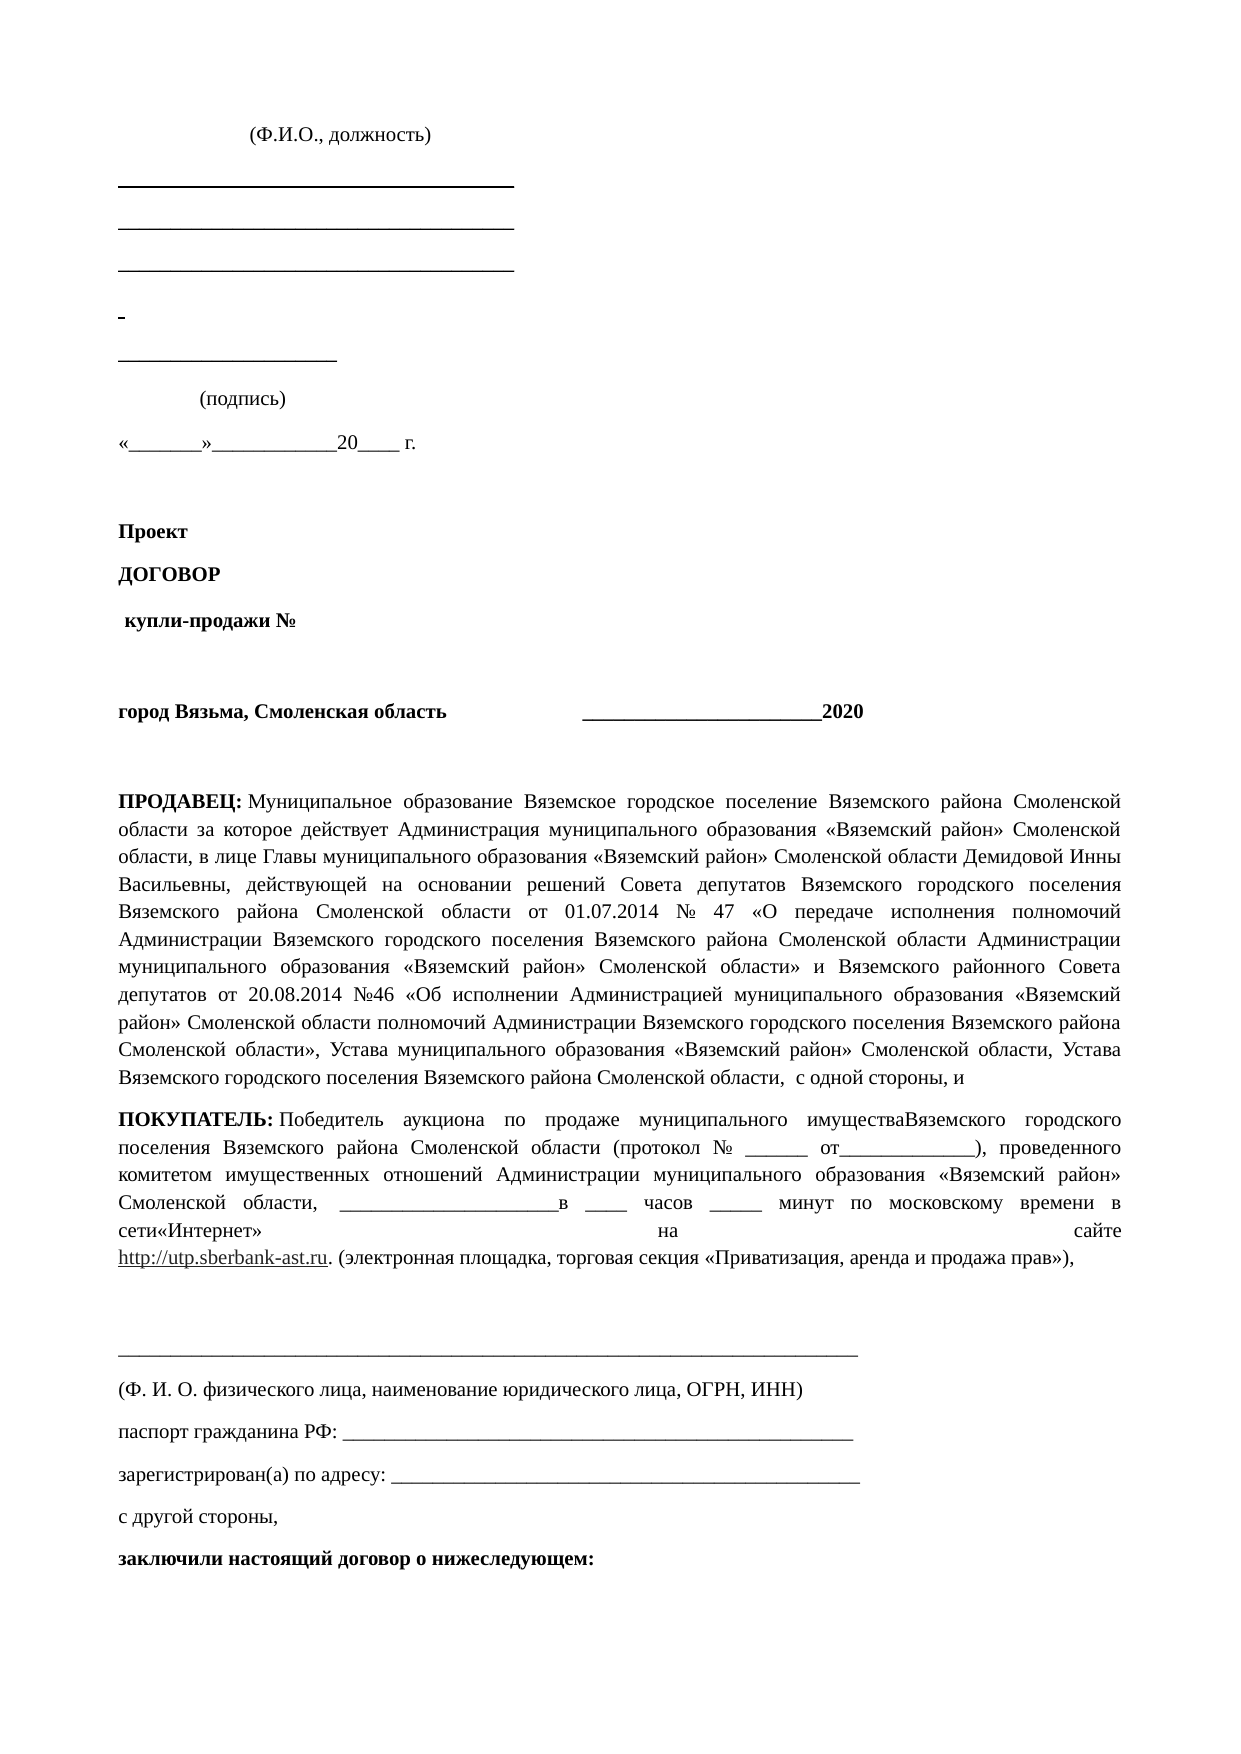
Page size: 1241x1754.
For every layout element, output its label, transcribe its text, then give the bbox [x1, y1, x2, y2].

table_cell Муниципальное образование Вяземское городское поселение Вяземского района Смоленской области за которое действует Администрация муниципального образования «Вяземский район» Смоленской области, в лице Главы муниципального образования «Вяземский район» Смоленской области Демидовой Инны Васильевны (Продавец)в соответствии с Постановлением Правительства Российской Федерации от 27.08.2012 № 860 «Об организации и проведении продажи государственного или муниципального имущества в электронной форме», постановлением Администрации муниципального образования «Вяземский район» Смоленской области от 24.01.2020 №78 «О списании имущества, находящегося в муниципальной собственности Вяземского городского поселения Вяземского района Смоленской области», распоряжением Администрации муниципального образования «Вяземский район» Смоленской области от 09.04.2020 № 139-р «Об организации и проведении аукциона по продаже муниципального имущества Вяземского городского поселения Вяземского района Смоленской области»,регламентом электронной площадки http://utp.sberbank-ast.ru, сообщает о проведении22мая 2020 года в 11 часов 00 минут по московскому времени аукциона в сети «Интернет» на сайте http://utp.sberbank-ast.ru. (далее – электронная площадка) (торговая секция «Приватизация, аренда и продажа прав») по продаже находящегося в муниципальной собственности Вяземского городского поселения Вяземского района Смоленской области имущества. Официальный сайт Продавца: www.vyazma.ru. Адрес электронной почты: kio@vyazma.ru. Оператор электронной площадки: ЗАО «Сбербанк-АСТ». Контактная информация по Оператору: адрес местонахождения: 119180, г. Москва, ул. Большая Якиманка, д. 23 контактный телефон: 7 (495) 787-29-97, 7 (495) 787-29-99 адрес электронной почты: property@sberbank-ast.ru, company@sberbank-ast.ru Инструкция по работе в торговой секции «Приватизация, аренда и продажа прав») электронной площадки http://utp.sberbank-ast.ru размещена по адресу: http://utp.sberbank-ast.ru/AP/Notice/652/Instructions. 1. Сведения об объекте продажи на аукционе: 1.1. Наименование имущества: чугунные трубы, являющиеся частью водовода 2D 600 протяженностью 13 км от Бознянского водозабора до базы МП «Водоканал» г. Вязьма Смоленской области, протяжённостью 760 п. м. в количестве 97 шт. 1.2. Местонахождение: Смоленская область, Вяземский район, г. Вязьма 1.3. Собственность: муниципальная 1.4. Рыночная стоимость объекта по оценке – 2 086 209, 00 руб., в том числе НДС 20 %; 1.5. Способ приватизации – аукцион в электронной форме открытый по составу участников 1.6. Начальная цена объекта продажи(с учетом НДС 20 %, с учетом затрат на оформление технической документации, проведение оценки) – 2 091 209, 00 руб. 1.7. Шаг аукциона – 5 % от начальной цены (величина повышения начальной цены) – составляет 104 560,45 руб. 1.8. Сумма задатка – 20 % от начальной цены – 418 241,8 руб. (НДС не облагается). 1.9. Форма платежа – единовременная. 1.10. Аукцион проводится повторно в связи с тем, что предыдущие торги были признаны несостоявшимися. 1.11. Победителем аукциона признается участник, предложивший наиболее высокую цену за продаваемый объект. Сведения о порядке участия в аукционе, проводимом в электронной форме и подведении итогов Дата и время начала приёма заявок на участие в аукционе - 16 апреля 2020 г. 8:00 Дата окончания приёма заявок на участие в аукционе – 18мая 2020 г. 17:00 Дата определения участников аукциона – 20мая 2020 г. Срок внесения задатка, т.е. поступления суммы задатка на счет Оператора: до 17:00 (Мск) 15.05.2020. Информационное сообщение о проведении аукциона по продаже имущества и условиях его проведения являются условиями публичной оферты в соответствии со статьей 437 Гражданского кодекса Российской Федерации. Подача Претендентом заявки и перечисление задатка на счет являются акцептом такой оферты, и договор о задатке считается заключенным в установленном порядке. Для участия в аукционе Претенденты перечисляют задаток в размере 20 % (процентов) начальной цены продажи имущества, указанной в информационном сообщении.Задаток для участия в аукционе служит обеспечением в части заключения договора, а также в обеспечение исполнения обязательств, предусмотренных договором купли-продажи. Оператор электронной площадки проверяет наличие достаточной суммы в размере задатка на лицевом счете Претендента и осуществляет блокирование необходимой суммы. Если денежных средств на лицевом счете Претендента недостаточно для произведения операции блокирования, то Претенденту для обеспечения своевременного поступления денежных средств необходимо учитывать, что поступившие в банк за предыдущий день платежи разносятся на лицевые счета в сроки, установленные Регламентом электронной площадки. Денежные средства, перечисленные за Участника третьим лицом, не зачисляются на счет такого Участника на универсальной торговой площадке. Документом, подтверждающим поступление задатка, является выписка со счета, указанного в информационном сообщении о проведении продажи имущества. Перечисление задатка для участия в аукционе и возврат задатка осуществляются с учетом особенностей, установленных регламентом электронной площадки http://utp.sberbank-ast.ru. Задаток перечисляется на реквизиты оператора электронной площадки http://utp.sberbank-ast.ru/AP/Notice/653/Requisites) Получатель: Наименование: ЗАО «Сбербанк-АСТ» ИНН 7707308480 КПП 770701001 Расчетный счет: 40702810300020038047 Банк Получателя: ПАО «СБЕРБАНК РОССИИ» Г.МОСКВА БИК: 044525225 Кор.счет: 30101810400000000225 Назначение платежа – задаток для участия в электронном аукционе 22.05.2020 по лоту №_1_ «НДС не облагается». Срок внесения задатка, т.е. поступления суммы задатка на счет Оператора: с 08:00 (Мск) 16.04.2020 по 17:00 часов (МСК) 18.05.2020. Порядок возврата задатка: Лицам, перечислившим задаток для участия в аукционе, денежные средства возвращаются в следующем порядке: - участникам аукциона, за исключением его победителя, в течение 5 (пяти) календарных дней со дня подведения итогов аукциона; - претендентам, не допущенным к участию в аукционе, - в течение 5 (пяти) календарных дней со дня подписания протокола о признании претендентов участниками аукциона; - в случае отзыва претендентом в установленном порядке заявки до даты окончания приема заявок поступивший от претендента задаток подлежит возврату в срок не позднее чем 5 (пять) дней со дня поступления уведомления об отзыве заявки. В случае отзыва претендентом заявки позднее даты окончания приема заявок задаток возвращается в порядке, установленном для претендентов, не допущенных к участию в аукционе. Задаток, перечисленный победителем аукциона, засчитывается в счет оплаты приобретаемого имущества (в сумму платежа по договору купли-продажи) и подлежит перечислению в установленном порядке в бюджет соответствующего уровня бюджетной системы в течение 5 (пяти) календарных дней со дня истечения срока, установленного для заключения договора купли-продажи. При уклонении или отказе победителя аукциона от заключения в установленный срок договора купли-продажи имущества задаток ему не возвращается, и он утрачивает право на заключение указанного договора. Требования, предъявляемые к претендентам на участие в аукционе К участию в аукционе допускаются: физические и юридические лица, признаваемые покупателями в соответствии со ст. 5 Федерального закона от 21.12.2001 № 178-ФЗ «О приватизации государственного и муниципального имущества», Положением об организации продажи государственного или муниципального имущества в электронной форме, утвержденного постановлением Правительства Российской Федерации от 27 августа 2012 года № 860, своевременно подавшие заявку на участие в аукционе, представившие надлежащим образом оформленные документы в соответствии с перечнем, установленным в настоящем сообщении, и обеспечившие поступление на счет Оператора Универсальной Торговой Платформы (далее - УТП), указанный в настоящем информационном сообщении, установленной суммы задатка в порядке и сроки, предусмотренные настоящим сообщением и договором о задатке. Иностранные физические и юридические лица допускаются к участию в аукционе с соблюдением требований, установленных законодательством РФ. Обязанность доказать своё право на участие в аукционе возлагается на претендента. Вниманию претендентов: Для обеспечения доступа к участию в электронном аукционе Претендентам необходимо пройти процедуру регистрации на электронной площадке. Регистрация на электронной площадке проводится в соответствии с Регламентом электронной площадки. Подача заявки на участие осуществляется только посредством интерфейса универсальной торговой платформы ЗАО «Сбербанк-АСТ» торговой секции «Приватизация, аренда и продажа прав» из личного кабинета претендента (образец заявки прикреплен в электронной торговой площадке и на сайте www.vyazma.ru в разделе «Аукционы». Документооборот между претендентами, участниками, организатором и продавцом осуществляется через электронную площадку в форме электронных документов либо электронных образов документов (документов на бумажном носителе, преобразованных в электронно-цифровую форму путем сканирования с сохранением их реквизитов), заверенных электронной подписью продавца, претендента или участника либо лица, имеющего право действовать от имени соответственно продавца, претендента или участника. Данное правило не применяется для договора купли-продажи имущества, который заключается сторонами в простой письменной форме. Наличие электронной подписи означает, что документы и сведения, поданные в форме электронных документов, направлены от имени соответственно Претендента, Участника, Продавца (Организатора) и отправитель несет ответственность за подлинность и достоверность таких документов и сведений. Для организации электронного документооборота претендент должен получить электронную подпись. На электронной площадке http://utp.sberbank-ast.ru принимаются и признаются электронные подписи, изданные доверенными удостоверяющими центрами. Список доверенных удостоверяющих центров публикуется в открытой для доступа неограниченного круга лиц части электронной площадки. Аукцион проводится: на электронной площадке «Сбербанк-АСТ», размещенной на сайте http://utp.sberbank-ast.ru в сети Интернет, в соответствии с Положением об организации продажи государственного или муниципального имущества в электронной форме, утвержденного постановлением Правительства Российской Федерации от 27 августа 2012 года № 860, Регламента электронной площадки «Сбербанк-АСТ» (далее – ЭП) в новой редакции. Заявка подается путем заполнения ее электронной формы, размещенной в открытой для доступа неограниченного круга лиц части электронной площадки, с приложением электронных образцов документов, предусмотренных Федеральным законом. После заполнения формы подачи заявки заявку необходимо подписать электронной подписью. Для обеспечения доступа к участию в аукционе физическим и юридическим лицам, желающим приобрести государственное или муниципальное имущество (далее – претендентам) необходимо пройти процедуру регистрации на электронной площадке. Регистрации на электронной площадке подлежат претенденты, ранее не зарегистрированные на электронной площадке. Регистрация на электронной площадке проводится в соответствии с регламентом торговой секции «Приватизация, аренда и продажа прав» универсальной торговой платформы ЗАО «Сбербанк – АСТ» http://utp.sberbank-ast.ru/AP/Notice/1027/Instructions. Дата и время регистрации претендентов на участие в аукционе на электронной площадке на сайте в сети Интернет: c 16.04.2020 по 18.05.2020 с 08:00 до 17:00 по московскому времени. Порядок подачи заявки на участие в аукционе Претенденты подают заявку, путем заполнения ее электронной формы с приложением электронных образов необходимых документов (заявка на участие в электронном аукционе и приложения к ней на бумажном носителе, преобразованные в электронно-цифровую форму путем сканирования с сохранением их реквизитов), заверенных электронной подписью претендента либо лица, имеющего право действовать от имени претендента. При приеме заявок от претендентов Оператор электронной площадки обеспечивает регистрацию заявок и прилагаемых к ним документов в журнале приема заявок. Каждой заявке присваивается номер и в течение одного часа направляет в Личный кабинет Претендента уведомление о регистрации заявки. Одновременно с заявкой претенденты представляют следующие документы: Физические лица: - копию всех листов документа, удостоверяющего личность;Юридические лица: - заверенные копии учредительных документов; - документ, содержащий сведения о доле Российской Федерации, субъекта Российской Федерации или муниципального образования в уставном капитале юридического лица (реестр владельцев акций либо выписка из него или заверенное печатью юридического лица (при наличии печати) и подписанное его руководителем письмо); - документ, который подтверждает полномочия руководителя юридического лица на осуществление действий от имени юридического лица (копия решения о назначении этого лица или о его избрании) и в соответствии с которым руководитель юридического лица обладает правом действовать от имени юридического лица без доверенности. В случае, если от имени претендента действует его представитель по доверенности, к заявке должна быть приложена доверенность на осуществление действий от имени претендента, оформленная в установленном порядке, или нотариально заверенная копия такой доверенности. В случае, если доверенность на осуществление действий от имени претендента подписана лицом, уполномоченным руководителем юридического лица, заявка должна содержать также документ, подтверждающий полномочия этого лица. Все листы документов, представляемых одновременно с заявкой, должны быть пронумерованы. К данным документам прилагается опись. Одно лицо имеет право подать только одну заявку на один объект приватизации. Подача заявки осуществляется только посредством интерфейса электронной площадки http://utp.sberbank-ast.ru (торговая секция «Приватизация, аренда и продажа прав») из личного кабинета претендента. Заявки подаются на электронную площадку, начиная с даты начала приема заявок до времени и даты окончания приема заявок, указанных в информационном сообщении. Заявки с прилагаемыми к ним документами, поданные с нарушением установленного срока, а также заявки с незаполненными полями, на электронной площадке не регистрируются программными средствами. При приеме заявок от Претендентов Оператор электронной площадки обеспечивает конфиденциальность данных о Претендентах и участниках. В течение одного часа со времени поступления заявки Оператор электронной площадки сообщает Претенденту о ее поступлении путем направления уведомления с приложением электронных копий зарегистрированной заявки и прилагаемых к ней документов. Претендент вправе не позднее дня окончания приема заявок отозвать заявку путем направления уведомления об отзыве заявки на электронную площадку. Изменение заявки допускается только путем подачи Претендентом новой заявки в установленные в информационном сообщении сроки о проведении аукциона, при этом первоначальная заявка должна быть отозвана. Соблюдение претендентом указанных требований означает, что заявка и документы, представляемые одновременно с заявкой, поданы от имени претендента. Не позднее следующего рабочего дня после дня подписания протокола о признании Претендентов участниками всем Претендентам, подавшим заявки, направляется уведомление о признании их участниками аукциона или об отказе в признании участниками аукциона с указанием оснований отказа. Информация о Претендентах, не допущенных к участию в аукционе, размещается в открытой части электронной площадки, на официальном сайте Российской Федерации для размещения информации о проведении торгов www.torgi.gov.ru и на официальном сайте Продавца https://www.vyazma.ru/. Любое лицо независимо от регистрации на электронной площадке со дня начала приема заявок вправе направить на электронный адрес Оператора электронной площадки, указанный в информационном сообщении о проведении продажи имущества, запрос о разъяснении размещенной информации. Такой запрос в режиме реального времени направляется в «личный кабинет» Продавца для рассмотрения при условии, что запрос поступил Продавцу не позднее 5 (пяти) рабочих дней до даты окончания подачи заявок. В течение 2 (двух) рабочих дней со дня поступления запроса Продавец предоставляет Оператору электронной площадки для размещения в открытом доступе разъяснение с указанием предмета запроса, но без указания лица, от которого поступил запрос. Продавец вправе: - отказаться от проведения аукциона в любое время, но не позднее, чем за три дня до наступления даты его проведения. При этом задатки возвращаются заявителям в течение 5 (пяти) дней с даты публикации извещения об отказе от проведения аукциона на официальных сайтах торгов, электронной площадке. Оператор извещает Претендентов об отказе Продавца от проведения аукциона не позднее следующего рабочего дня со дня принятия соответствующего решения путем направления указанного сообщения в «личный кабинет» Претендентов. - принять решение о внесении изменений в информационное сообщение и (или) документацию об аукционе не позднее, чем за 3 (три) дня до даты окончания срока подачи заявок на участие в аукционе. При этом изменения, внесенные в информационное сообщение и (или) документацию об аукционе, размещаются на официальных сайтах торгов в срок не позднее окончания рабочего дня, следующего за датой принятия решения о внесении указанных изменений. При внесении изменений срок подачи заявок на участие в аукционе продлевается таким образом, чтобы с даты размещения на официальных сайтах торгов внесенных изменений до даты окончания подачи заявок на участие в аукционе составлял не менее 25 (двадцати пяти) дней. При этом Продавец не несет ответственность в случае, если Претендент не ознакомился с изменениями, внесенными в Информационное сообщение и (или) документацию об аукционе, размещенными надлежащим образом. Порядок ознакомления с документацией Информационное сообщение о проведении аукциона размещается на официальном сайте Российской Федерации для размещения информации о проведении торгов www.torgi.gov.ru, официальном сайте муниципального образования «Вяземский район» Смоленской области www.vyazma.ru, и на электронной площадке http://utp.sberbank-ast.ru. Любое лицо независимо от регистрации на электронной площадке со дня начала приема заявок вправе осмотреть выставленный на продажу объект недвижимости. Для осмотра имущества необходимо предварительно позвонить в комитет имущественных отношений Администрации муниципального образования «Вяземский район» Смоленской области по телефону: 8 (48131) 2-37-91, 4-22-43. Получить подробную информацию и ознакомиться с документами можно по рабочим дням с 8.00 до13.00 с 14.00 до 17.00 по московскому времени по адресу: г. Вязьма, ул. 25 Октября, д. 11, каб. № 313, телефоны для справок: 4-22-43, 2-37-91. Условия допуска и отказа в допуске к участию в аукционе. К участию в аукционе допускаются претенденты, признанные продавцом в соответствии с Законом о приватизации участниками. Претендент приобретает статус участника аукциона с момента подписания протоколао признании Претендентов участниками аукциона. Претендент не допускается к участию в аукционе по следующим основаниям: - представленные документы не подтверждают право претендента быть покупателем в соответствии с законодательством Российской Федерации; - представлены не все документы в соответствии с перечнем, указанным в информационном сообщении (за исключением предложений о цене государственного или муниципального имущества на аукционе), или оформление указанных документов не соответствует законодательству Российской Федерации; - заявка подана лицом, не уполномоченным претендентом на осуществление таких действий; - не подтверждено поступление в установленный срок задатка на счета, указанные в информационном сообщении. Перечень оснований отказа претенденту в участии в аукционе является исчерпывающим. Продавец в день рассмотрения заявок и документов претендентов и установления факта поступления задатка подписывает протокол о признании претендентов участниками, в котором приводится перечень принятых заявок (с указанием имен (наименований) претендентов), перечень отозванных заявок, имена (наименования) претендентов, признанных участниками, а также имена (наименования) претендентов, которым было отказано в допуске к участию в аукционе, с указанием оснований отказа. Не позднее следующего рабочего дня после подписания протокола о признании претендентов участниками всем претендентам, подавшим заявки, направляется уведомление о признании их участниками аукциона или об отказе в признании участниками аукциона с указанием оснований отказа. Информация о претендентах, не допущенных к участию в аукционе, размещается в открытой части электронной площадки на официальном сайте в сети "Интернет" для размещения информации о проведении торгов, определенном Правительством Российской Федерации, а также на официальном сайте продавца в сети "Интернет". Порядок проведения аукциона, определения его победителя и место подведения итогов продажи муниципального имущества. (В соответствии с законодательством о приватизации и регламентом торговой секции «Приватизация, аренда и продажа прав»). Аукцион проводится в электронной форме на универсальной торговой площадке в сети «Интернет» на сайте http://utp.sberbank-ast.ru (торговая секция «Приватизация, аренда и продажа прав»)в указанные в информационном сообщении день и час путем последовательного повышения участниками начальной цены продажи на величину, равную либо кратную величине «шага аукциона». «Шаг аукциона» составляет 5 % (процентов) начальной цены продажи имущества, указанной в информационном сообщении. «Шаг аукциона» не изменяется в течении всего аукциона. Размер «шага аукциона» указан в настоящем информационном сообщении. Форма подачи предложений о цене открытая. Во время проведения процедуры аукциона оператор электронной площадки обеспечивает доступ участников к закрытой части электронной площадки и возможность представления ими предложений о цене имущества. Предложением о цене признается подписанное электронной подписью Участника предложение участника, увеличенное на величину, равную или кратную «шагу аукциона» от начальной цены продажи имущества или от лучшего предложения о цене Со времени начала проведения процедуры аукциона оператором электронной площадки размещается: - в открытой части электронной площадки - информация о начале проведения процедуры аукциона с указанием наименования имущества, начальной цены и текущего "шага аукциона"; - в закрытой части электронной площадки - помимо информации, указанной в открытой части электронной площадки, также предложения о цене имущества и время их поступления, величина повышения начальной цены ("шаг аукциона"), время, оставшееся до окончания приема предложений о цене имущества. В течение одного часа со времени начала проведения процедуры аукциона участникам предлагается заявить о приобретении имущества по начальной цене. В случае, если в течение указанного времени: - поступило предложение о начальной цене имущества, то время для представления следующих предложений об увеличенной на "шаг аукциона" цене имущества продлевается на 10 (десять) минут со времени представления каждого следующего предложения. Если в течение 10 (десяти) минут после представления последнего предложения о цене имущества следующее предложение не поступило, аукцион с помощью программно-аппаратных средств электронной площадки завершается; - не поступило ни одного предложения о начальной цене имущества, то аукцион с помощью программно-аппаратных средств электронной площадки завершается. В этом случае временем окончания представления предложений о цене имущества является время завершения аукциона. Во время проведения процедуры аукциона программными средствами электронной площадки обеспечивается: - исключение возможности подачи участником предложения о цене имущества, не соответствующего увеличению текущей цены на величину "шага аукциона"; - уведомление участника в случае, если предложение этого участника о цене имущества не может быть принято в связи с подачей аналогичного предложения ранее другим участником. Победителем аукциона признается участник, предложивший наибольшую цену имущества. Ход проведения процедуры аукциона фиксируется оператором электронной площадки в электронном журнале, который направляется продавцу в течение одного часа со времени завершения приема предложений о цене имущества для подведения итогов аукциона путем оформления протокола об итогах аукциона. Процедура аукциона считается завершенной со времени подписания продавцом протокола об итогах аукциона. Протокол об итогах аукциона удостоверяет право победителя на заключение договора купли-продажи имущества, содержит фамилию, имя, отчество или наименование юридического лица - победителя аукциона, цену имущества, предложенную победителем, фамилию, имя, отчество или наименование юридического лица - участника продажи, который сделал предпоследнее предложение о цене такого имущества в ходе продажи, и подписывается продавцом в течение одного часа с момента получения электронного журнала, но не позднее рабочего дня, следующего за днем подведения итогов аукциона. Аукцион признается несостоявшимся в следующих случаях: - не было подано ни одной заявки на участие либо ни один из претендентов не признан участником; - принято решение о признании только одного претендента участником; - ни один из участников не сделал предложение о начальной цене имущества. Решение о признании аукциона несостоявшимся оформляется протоколом. В течение одного часа со времени подписания протокола об итогах аукциона Победителю направляется уведомление о признании его Победителем с приложением этого протокола, а также размещается в открытой части электронной площадки следующая информация: - наименование имущества и иные позволяющие его индивидуализировать сведения; - цена сделки; - фамилия, имя, отчество физического лица или наименование юридического лица – Победителя. Срок заключения договора купли-продажи, оплата приобретенного имущества Не ранее 5 (пяти) рабочих дней со дня подведения итогов аукциона с Победителем заключается договор купли-продажи имуществав простой письменной форме по месту нахождения Продавца. При уклонении или отказе Победителя от заключения в установленный срок договора купли-продажи имущества результаты аукциона аннулируются Продавцом, Победитель утрачивает право на заключение указанного договора, задаток ему не возвращается. Оплата приобретаемого имущества производится в рублях путем единовременного перечисления Покупателем денежных средств на расчетный счет Продавца. Победитель аукциона (Покупатель) перечисляет денежные средства Продавцу по следующим реквизитам: УФК по Смоленской области (комитет имущественных отношений Администрации муниципального образования «Вяземский район» Смоленской области л.с. 05633D00450), ИНН 6722000650, КПП 672201001, р/с 40302810545253020001 Отделение Смоленск г. Смоленск БИК 046614001, в течение 10 рабочих дней с момента подписания Договора купли-продажи. Передача имущества и оформление права собственности на него осуществляются в соответствии с законодательством Российской Федерации и договором купли-продажи имущества не позднее чем через 30 календарных дней после дня оплаты имущества. Задаток, внесенный Победителем аукциона, засчитывается в счет оплаты приобретаемого имущества. Ответственность покупателя, в случае его отказа или уклонения от оплаты имущества в установленные сроки, предусматривается в соответствии с законодательством Российской Федерации в договоре купли-продажи имущества, задаток ему не возвращается. КОМИТЕТ ИМУЩЕСТВЕННЫХ ОТНОШЕНИЙ АДМИНИСТРАЦИИ МУНИЦИПАЛЬНОГО ОБРАЗОВАНИЯ «ВЯЗЕМСКИЙ РАЙОН» СМОЛЕНСКОЙ ОБЛАСТИ 215110, Смоленская область, г. Вязьма, ул. 25 Октября, д.11,каб. 311, 313, 314, телефон председателя комитета: 4-22-43, тел./факс: 2-37-91, 2-38-92 З А Я В К А на участие в аукционе по продаже муниципального имущества Вяземского городского поселения Вяземского района Смоленской области _________ Дата «___ ____»__________20___ г. ____час.______мин. Заявитель__________________________________________________________________________ (Ф. И. О. физического лица, наименование юридического лица) именуемый далее «Претендент» Адрес_______________________________________________________________________ Паспорт (для физических лиц) №___________серия, кем выдан_________________________ _____________________________________________________________________________ _____________________________________________________________________________ Для юридического лица ОГРН________________________ИНН_______________________ КПП_____________________ телефон ___________________факс________________ именуемый далее «Претендент» Ознакомившись с информационным сообщением о проведении открытого аукциона, прошу принять заявку на участие в аукционе по продаже муниципального имущества____________________ _______________________________________________ (наименование имущества) который состоится «_______»___________________20_____ Задаток в сумме _ ______________________________________________________________ цифрами и прописью Внесен по платежному поручению (квитанции) №___________«______»__________20__г. Принимая решение об участии в аукционе с _______________________________________ форма подачи предложений о цене Заявитель обязуется: - соблюдать условия аукциона, содержащиеся в информационном сообщении о проведении аукциона, опубликованном на официальном сайте http://www.torgi.gov.ru, электронной площадке http://utp.sberbank-ast.ru, официальном сайте муниципального образования «Вяземский район» Смоленской области www.vyazma.ru , а также порядок проведения аукциона установленный Федеральным законом от 21.12.2001 № 178-ФЗ «О приватизации государственного и муниципального имущества», Постановлением Правительства Российской Федерации от 27.08.2012 № 860 «Об организации и проведении продажи государственного или муниципального имущества в электронной форме». - в случае признания меня Победителем аукциона подписать протокол об итогах аукциона договор купли-продажи заключить в течение 5-ти рабочих дней со дня подведения итогов аукциона. Со сведениями, опубликованными в информационном сообщении о проведении аукциона Заявитель ознакомлен и согласен. К заявке прилагается перечень документов, указанный в информационном сообщении о проведении аукциона. Претендент__________________________________________________________________________ ______________________ «_______»____________20____г. подпись Заявка принята Продавцом Дата «_____»_____________2020 г. ______час.______мин. Регистрационный номер_______________ Подпись регистрирующего лица _________________________________________________ _________________________ «______» ____________2020_____г. Настоящей заявкой подтверждаем(-ю) свое согласие на обработку персональных данных. Проект Д О Г О В О Р о задатке г. Вязьма «_______»______ _______ г. Муниципальное образование Вяземское городское поселение Вяземского района Смоленской области за которое действует Администрация муниципального образования «Вяземский район» Смоленской области, в лице Главы муниципального образования «Вяземский район» Смоленской области Демидовой Инны Васильевны, именуемый в дальнейшем «Продавец», с одной стороны, и_______________________________________ _____________________________________________________________________________ ФИО физического лица, паспортные данные, регистрация, наименование юридического лица, ОГРН, ИНН _____________________________________________________________________________ именуемый (ая, ое) в дальнейшем «Претендент», с другой стороны, в соответствии с информационным сообщением о проведении аукциона по продаже___________________________________________________________________________________________________________________________________________________, опубликованным на официальном сайте в сети «Интернет» www.torgi.gov.ru, электронной площадкеhttp://utp.sberbank-ast.ruот «_______»___________20_____ г., размещенным на сайте www.vyazma.ru заключили договор о нижеследующем: Предметдоговора 1.1. Предметом настоящего договора является задаток, то есть денежная сумма, выдаваемая «Претендентом» «Продавцу» в доказательство заключения договора купли-продажи_ ___ _____________________________________________________________________________, с победителем аукциона 2. Условия договора 2.1. Для участия в аукционе по продаже ___________________________________________ _____________________________________________________________________________ «Претендент» вносит задаток в сумме____________________________________________ на счет и в срок, указанный в информационном сообщении до «______»____ ____20____г. 2.2. «Претендент» предоставляет «Продавцу» платежный документ, подтверждающий поступление суммы установленного задатка на счет «Продавца». 2.3. Задаток, внесенный «Претендентом», не признанным победителем аукциона, подлежит возврату в течение 5-ти дней со дня подведения итогов аукциона. 2.4. Сумма внесенного задатка засчитывается победителю торгов в счет заявленной цены приобретения_________________________________________________________________, на аукционе. 2.5. При уклонении или отказе победителя аукциона от заключения в установленный в информационном сообщении срок договора купли-продажи задаток не возвращается. Срокдействиядоговора 3.1. Договор вступает в силу с момента его подписания сторонами и действует до «______»______________20____г. до «_______» часов. Продавец Муниципальное образование Вяземское городское поселение Вяземского района Смоленской области за которое действует Администрация муниципального образования «Вяземский район» Смоленской областиг. Вязьма, ул. 25 Октября, д. 11 ___________________И.В. Демидова Претендент _______________________________________ ________________________________________ ________________________________________ ________________________________________ ________________________________________ _________________________________________ КОМИТЕТ ИМУЩЕСТВЕННЫХ ОТНОШЕНИЙ АДМИНИСТРАЦИИ МУНИЦИПАЛЬНОГО ОБРАЗОВАНИЯ «ВЯЗЕМСКИЙ РАЙОН» СМОЛЕНСКОЙ ОБЛАСТИ 215110, Смоленская область, г. Вязьма, ул. 25 Октября, д.11,каб. 311, 313, 314, телефон председателя комитета: 4-22-43, тел./факс: 2-37-91, 2-38-92 О П И С Ь документов, предоставленных для участия в аукционе по продаже муниципального имущества Вяземского городского поселения Вяземского района Смоленской области Наименование заявителя _____________________________________________ Адрес _____________________________________________________________ Перечень предоставленных документов: 1. ________________________________________________________________ 2._________________________________________________________________ 3._________________________________________________________________ … Документы в количестве __ (__________) Сдал: _______________________________ (Ф.И.О., должность) _______________________ (подпись) «______»______________20_____ г. Принял: ________________________________ (Ф.И.О., должность) ______________________________________ ______________________________________ ______________________________________ _____________________ (подпись) «_______»____________20____ г. Проект ДОГОВОР купли-продажи № город Вязьма, Смоленская область _______________________2020 ПРОДАВЕЦ: Муниципальное образование Вяземское городское поселение Вяземского района Смоленской области за которое действует Администрация муниципального образования «Вяземский район» Смоленской области, в лице Главы муниципального образования «Вяземский район» Смоленской области Демидовой Инны Васильевны, действующей на основании решений Совета депутатов Вяземского городского поселения Вяземского района Смоленской области от 01.07.2014 № 47 «О передаче исполнения полномочий Администрации Вяземского городского поселения Вяземского района Смоленской области Администрации муниципального образования «Вяземский район» Смоленской области» и Вяземского районного Совета депутатов от 20.08.2014 №46 «Об исполнении Администрацией муниципального образования «Вяземский район» Смоленской области полномочий Администрации Вяземского городского поселения Вяземского района Смоленской области», Устава муниципального образования «Вяземский район» Смоленской области, Устава Вяземского городского поселения Вяземского района Смоленской области, с одной стороны, и ПОКУПАТЕЛЬ: Победитель аукциона по продаже муниципального имуществаВяземского городского поселения Вяземского района Смоленской области (протокол № ______ от_____________), проведенного комитетом имущественных отношений Администрации муниципального образования «Вяземский район» Смоленской области, _____________________в ____ часов _____ минут по московскому времени в сети«Интернет» на сайте http://utp.sberbank-ast.ru. (электронная площадка, торговая секция «Приватизация, аренда и продажа прав»), _______________________________________________________________________ (Ф. И. О. физического лица, наименование юридического лица, ОГРН, ИНН) паспорт гражданина РФ: _________________________________________________ зарегистрирован(а) по адресу: _____________________________________________ с другой стороны, заключили настоящий договор о нижеследующем: 1. ПРОДАВЕЦ продает, а ПОКУПАТЕЛЬ покупает в собственность: чугунные трубы, являющиеся частью водовода 2D 600 протяженностью 13 км от Бознянского водозабора до базы МП «Водоканал» г. Вязьма Смоленской области, протяжённостью 760 п. м. в количестве 97 шт., находящиеся в муниципальной собственности Вяземского городского поселения Вяземского района Смоленской области, именуемые в дальнейшем «имущество», расположенные по адресу:_________________________________________________, рыночной стоимостью____________________________________________________ цифрами и прописью на основании отчета оценщика _____________________________________________ ________________________________________________________________________(наименование организации проводившей оценку) начальной ценой _________________________________________________________ цифрами и прописью 2. В соответствии с протоколом № _____ от _________________ об итогах аукциона по продаже муниципального имущества Вяземского городского поселения Вяземского района Смоленской области имущество продается ПОКУПАТЕЛЮ за ______________________________________________________ цифрами и прописью 3. Сумма внесенного ПОКУПАТЕЛЕМ задатка в размере ________________ _______________________________________________________________________ цифрами и прописью на реквизиты оператора электронной площадки http://utp.sberbank-ast.ru засчитана в оплату за приобретаемое имущество. 4. Оплата в размере ________________________________________________ цифрами и прописью цены приобретенного имущества производится ПОКУПАТЕЛЕМ на счет комитета имущественных отношений Администрации МО «Вяземский район» Смоленской области в течение пятнадцати рабочих дней со дня проведения аукциона по следующим банковским реквизитам: УФК по Смоленской области (комитет имущественных отношений Администрации муниципального образования «Вяземский район» Смоленской области л.с. 05633D00450), ИНН 6722000650, КПП 672201001, р/с 40302810545253020001 Отделение Смоленск г. Смоленск БИК 046614001. 5. ПРОДАВЕЦ в соответствии со ст. 469 ГК РФ гарантирует, что отчуждаемое имущество соответствует предъявляемым к нему требованиям, а покупатель ознакомлен с приобретаемыми трубами путем осмотра, произведенного до заключения настоящего договора, и удовлетворен их качественным состоянием. 6. ПРОДАВЦУ неизвестны какие-либо недостатки отчуждаемого имущества, о которых он обязан сообщить ПОКУПАТЕЛЮ. 7. Стороны добровольно и осознанно подписывают настоящий договор. Обстоятельства, вынуждающие совершить данную сделку на невыгодных для них условиях, отсутствуют. Стороны поставили друг друга в известность, что не лишены дееспособности, под опекой и попечительством не состоят, не страдают заболеваниями, препятствующими осознать суть подписываемого договора. 8. Содержание настоящего договора, его последствия, ответственность, права и обязанности, а также содержание статей 167, 209, 223, 450, 450.1 Гражданского кодекса Российской Федерации истатей 34,35 Семейного кодекса сторонам понятны. 9. ПРОДАВЕЦ гарантирует, что до подписания настоящего договора продаваемый объект недвижимости никому другому не отчуждался, в споре, под запрещением (арестом) и залогом не состоит. 10. ПОКУПАТЕЛЬ становится собственником имущества после подписания сторонами по настоящему Договору купли-продажи акта приёма-передачи.Передача имущества ПОКУПАТЕЛЮ начинается с даты, следующей за датой поступления денежных средств на расчётный счёт ПРОДАВЦА. 11. Вывоз и погрузка имущества в транспортные средства осуществляется силами и средствами за счет ПОКУПАТЕЛЯ. 12. ПОКУПАТЕЛЬ обязан обеспечить своим работникам безопасные условия труда в соответствии с требованиями законодательных и нормативных актов по охране труда, пожарной и промышленной безопасности. 13.Все виды работ, в том числе и вывоз имущества, должны быть выполнены не позднее 60 календарных дней после подписания настоящего договора. 14. При уклонении или отказе победителя аукциона от заключения в пятидневный срок со дня проведения аукциона договора купли-продажи имущества или уклонения от оплаты оставшейся суммы имущества задаток ему не возвращается, он утрачивает право на заключение указанного договора. За несвоевременное перечисление денежных средств за покупку муниципального имущества ПОКУПАТЕЛЬ уплачивает пени за каждый день просрочки в размере одной трехсотой процентной ставки рефинансирования Центрального банка Российской Федерации, действующей на дату выполнения денежных обязательств. 15. Ответственность и права сторон, не предусмотренные в настоящем договоре, определяются в соответствии с действующим законодательством Российской Федерации. 16. Настоящий договор содержит весь объем соглашений между сторонами, отменяет и делает недействительными все другие обстоятельства и представления, которые могут быть сделаны или приняты сторонами, будь то в устной или письменной форме, до заключения настоящего договора, касающиеся предмета договора. 17. Настоящий договор составлен и подписан в двух идентичных экземплярах, имеющих равную юридическую силу, один из которых выдается ПРОДАВЦУ, другой – на руки ПОКУПАТЕЛЮ. ПРОДАВЕЦ: Муниципальное образование Вяземское городское поселение Вяземского района Смоленской области за которое действует Администрация муниципального образования «Вяземский район» Смоленской области Глава муниципального образования «Вяземский район» Смоленской области ________ И.В. Демидова ПОКУПАТЕЛЬ: _______________________________________________________________________ (Ф. И. О. физического лица, наименование юридического лица) Проект ПЕРЕДАТОЧНЫЙ АКТ город Вязьма, Смоленская область ________________________ 2020 года Мы, нижеподписавшиеся: ПРОДАВЕЦ: Муниципальное образование Вяземское городское поселение Вяземского района Смоленской области за которое действует Администрация муниципального образования «Вяземский район» Смоленской области, в лице Главы муниципального образования «Вяземский район» Смоленской области Демидовой Инны Васильевны, действующей на основании решений Совета депутатов Вяземского городского поселения Вяземского района Смоленской области от 01.07.2014 № 47 «О передаче исполнения полномочий Администрации Вяземского городского поселения Вяземского района Смоленской области Администрации муниципального образования «Вяземский район» Смоленской области» и Вяземского районного Совета депутатов от 20.08.2014 № 46 «Об исполнении Администрацией муниципального образования «Вяземский район» Смоленской области полномочий Администрации Вяземского городского поселения Вяземского района Смоленской области», Устава муниципального образования «Вяземский район» Смоленской области, Устава Вяземского городского поселения Вяземского района Смоленской области, с одной стороны, и ПОКУПАТЕЛЬ: Победитель аукциона по продаже муниципального имущества Вяземского городского поселения Вяземского района Смоленской области (протокол № _____ от ____________), проведенного комитетом имущественных отношений Администрации муниципального образования «Вяземский район» Смоленской области, «______» ____ _______ ______________2020 в ____ часов _____ минут по московскому времени в сети«Интернет» на сайте http://utp.sberbank-ast.ru. (электронная площадка, торговая секция «Приватизация, аренда и продажа прав»), ______________________________ _______________________________________________________________________ (Ф. И. О. физического лица, наименование юридического лица) паспорт гражданина РФ: _________________________________________________ зарегистрирован(а) по адресу: _____________________________________________ с другой стороны, составили настоящий акт о нижеследующем: 1. ПРОДАВЕЦ в соответствии с договором купли-продажи № ______ от __________________по настоящему акту передал, а ПОКУПАТЕЛЬ принял:__________________________, расположенное по адресу:___________________________________________, рыночной стоимостью ____________________________________________________________________ цифрами и прописью на основании отчета оценщика . (наименование организации проводившей оценку) 2. Претензий у ПОКУПАТЕЛЯ к ПРОДАВЦУ по передаваемому имуществу не имеется, имущество продается в том виде, в котором оно было осмотрено ПОКУПАТЕЛЕМ. 3. Документацию и т.д. ПОКУПАТЕЛЬ получил. 4. Настоящим актом каждая из сторон по договору подтверждает, что обязательства сторон выполнены, у сторон нет друг к другу претензий по существу договора. 5. Настоящий акт составлен и подписан в двух идентичных экземплярах, имеющих равную юридическую силу, один из которых выдается ПРОДАВЦУ, другой – на руки ПОКУПАТЕЛЮ. ПРОДАВЕЦ: Муниципальное образование Вяземское городское поселение Вяземского района Смоленской области за которое действует Администрация муниципального образования «Вяземский район» Смоленской области Глава муниципального образования «Вяземский район» Смоленской области ________ И.В. Демидова ПОКУПАТЕЛЬ: _______________________________________________________________________ (Ф. И. О. физического лица, наименование юридического лица) [118, 118, 1122, 1636]
